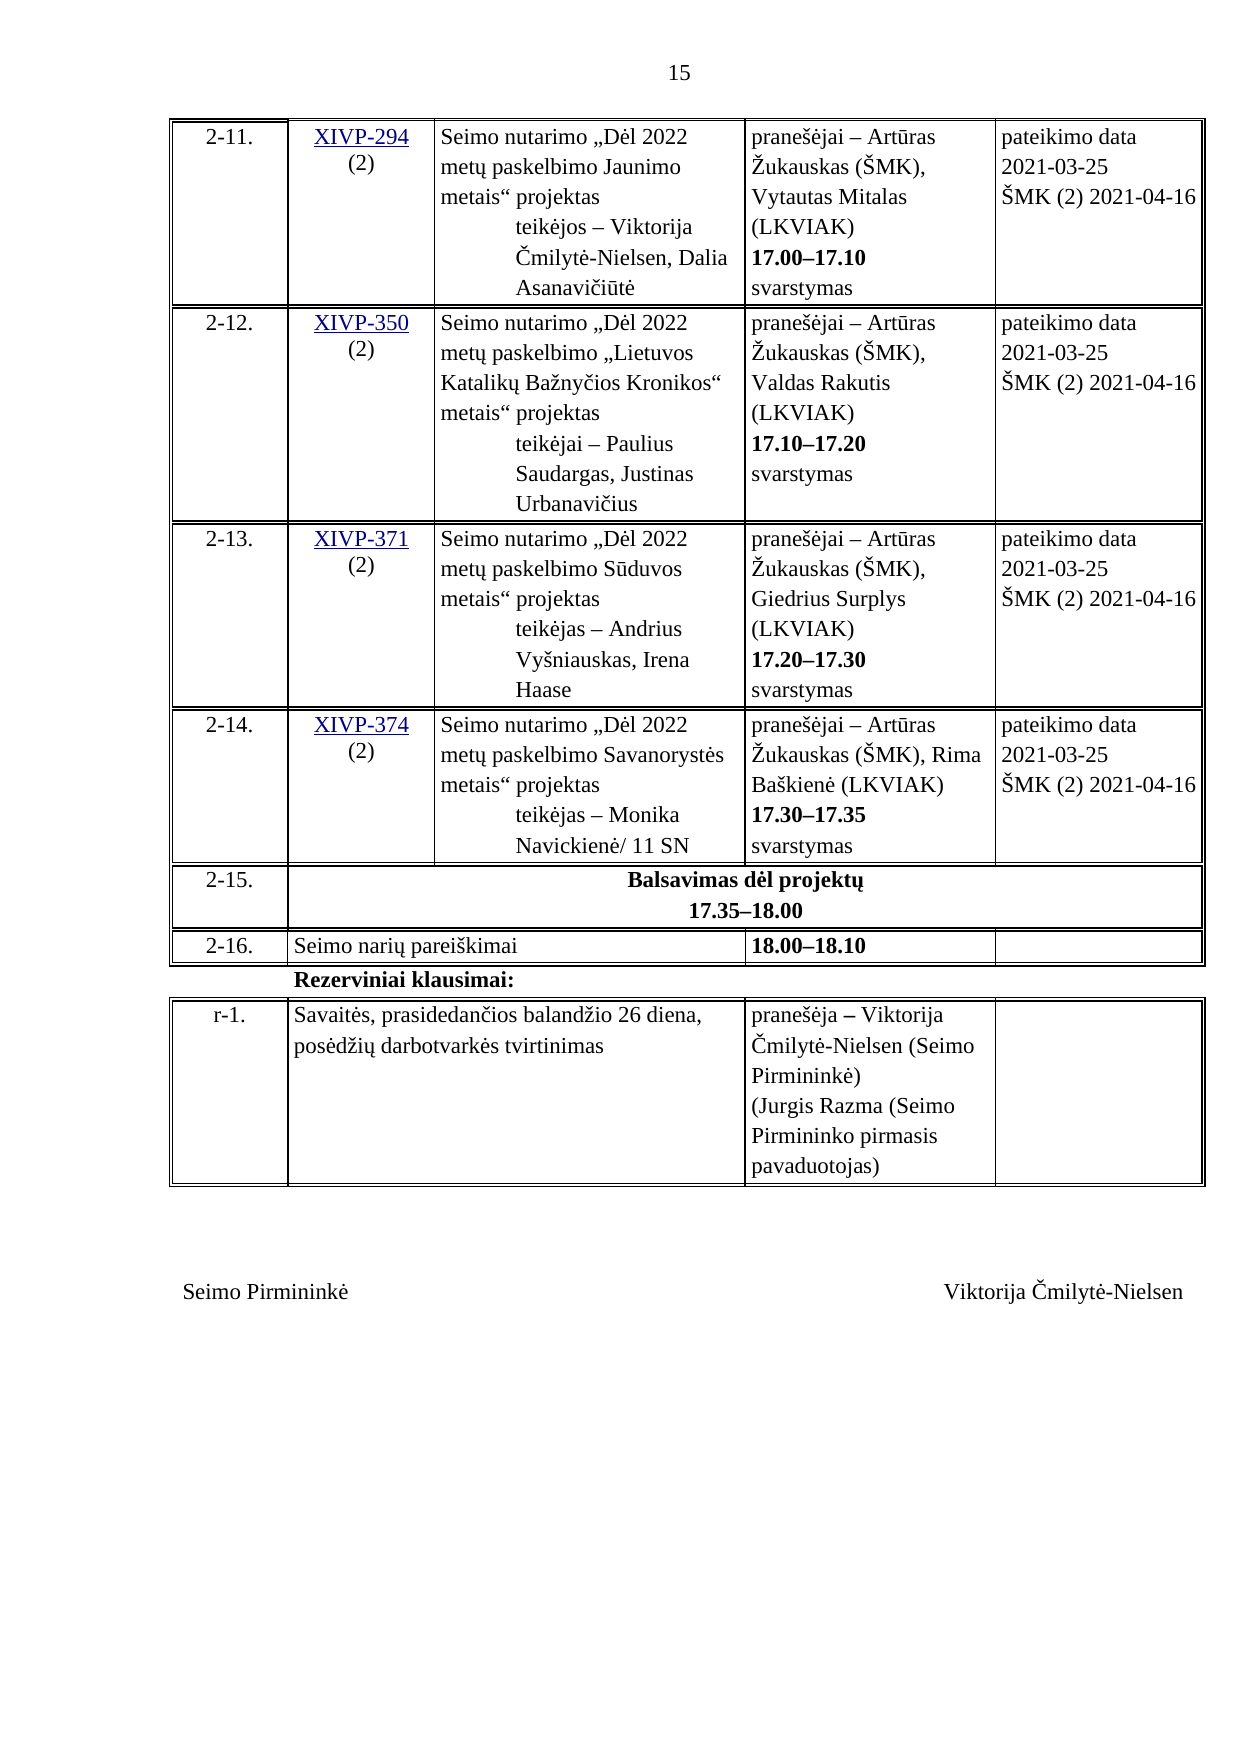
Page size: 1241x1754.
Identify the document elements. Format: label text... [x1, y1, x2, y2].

table_cell 2-15. [173, 867, 287, 927]
table_cell XIVP-374 (2) [289, 711, 434, 862]
table_cell [1206, 927, 1240, 962]
table_cell Seimo nutarimo „Dėl 2022 metų paskelbimo „Lietuvos Katalikų Bažnyčios Kronikos“ metais“ projektas teikėjai – Paulius Saudargas, Justinas Urbanavičius [435, 309, 744, 520]
table_cell [1206, 118, 1240, 304]
table_cell XIVP-371 (2) [289, 525, 434, 706]
table_cell [995, 967, 1203, 997]
table_cell Balsavimas dėl projektų 17.35–18.00 [289, 867, 1201, 927]
table_cell XIVP-350 (2) [289, 309, 434, 520]
table_cell 18.00–18.10 [746, 932, 995, 962]
table_cell pranešėja – Viktorija Čmilytė-Nielsen (Seimo Pirmininkė) (Jurgis Razma (Seimo Pirmininko pirmasis pavaduotojas) [746, 1002, 995, 1183]
table_cell [1206, 304, 1240, 520]
table_cell [171, 967, 288, 997]
table_cell [1206, 997, 1240, 1183]
table_cell r-1. [173, 1002, 287, 1183]
table_cell [1206, 520, 1240, 706]
table_cell pranešėjai – Artūras Žukauskas (ŠMK), Vytautas Mitalas (LKVIAK) 17.00–17.10 svarstymas [746, 121, 995, 304]
table_cell [1206, 862, 1240, 927]
table_cell [745, 967, 995, 997]
table_cell pranešėjai – Artūras Žukauskas (ŠMK), Rima Baškienė (LKVIAK) 17.30–17.35 svarstymas [746, 711, 995, 862]
table_cell pateikimo data 2021-03-25 ŠMK (2) 2021-04-16 [996, 121, 1201, 304]
table_cell [1206, 706, 1240, 862]
table_cell 2-11. [173, 123, 287, 304]
table_cell XIVP-294 (2) [289, 121, 434, 304]
table_cell pranešėjai – Artūras Žukauskas (ŠMK), Valdas Rakutis (LKVIAK) 17.10–17.20 svarstymas [746, 309, 995, 520]
table_cell pateikimo data 2021-03-25 ŠMK (2) 2021-04-16 [996, 711, 1201, 862]
table_cell [996, 1002, 1201, 1183]
table_cell Seimo Pirmininkė [171, 1187, 524, 1310]
table_cell Savaitės, prasidedančios balandžio 26 diena, posėdžių darbotvarkės tvirtinimas [289, 1002, 744, 1183]
table_cell [524, 1187, 910, 1310]
table_cell Rezerviniai klausimai: [288, 967, 745, 997]
table_cell 2-12. [173, 309, 287, 520]
table_cell [1204, 962, 1240, 997]
table_cell Seimo nutarimo „Dėl 2022 metų paskelbimo Savanorystės metais“ projektas teikėjas – Monika Navickienė/ 11 SN [435, 711, 744, 862]
table_cell Seimo nutarimo „Dėl 2022 metų paskelbimo Sūduvos metais“ projektas teikėjas – Andrius Vyšniauskas, Irena Haase [435, 525, 744, 706]
table_cell Viktorija Čmilytė-Nielsen [910, 1183, 1240, 1310]
table_cell 2-13. [173, 525, 287, 706]
table_cell 2-14. [173, 711, 287, 862]
table_cell Seimo narių pareiškimai [288, 932, 745, 962]
table_cell pateikimo data 2021-03-25 ŠMK (2) 2021-04-16 [996, 525, 1201, 706]
table_cell 2-16. [173, 932, 287, 962]
table_cell pateikimo data 2021-03-25 ŠMK (2) 2021-04-16 [996, 309, 1201, 520]
table_cell [996, 932, 1201, 962]
table_cell pranešėjai – Artūras Žukauskas (ŠMK), Giedrius Surplys (LKVIAK) 17.20–17.30 svarstymas [746, 525, 995, 706]
table_cell Seimo nutarimo „Dėl 2022 metų paskelbimo Jaunimo metais“ projektas teikėjos – Viktorija Čmilytė-Nielsen, Dalia Asanavičiūtė [435, 121, 744, 304]
